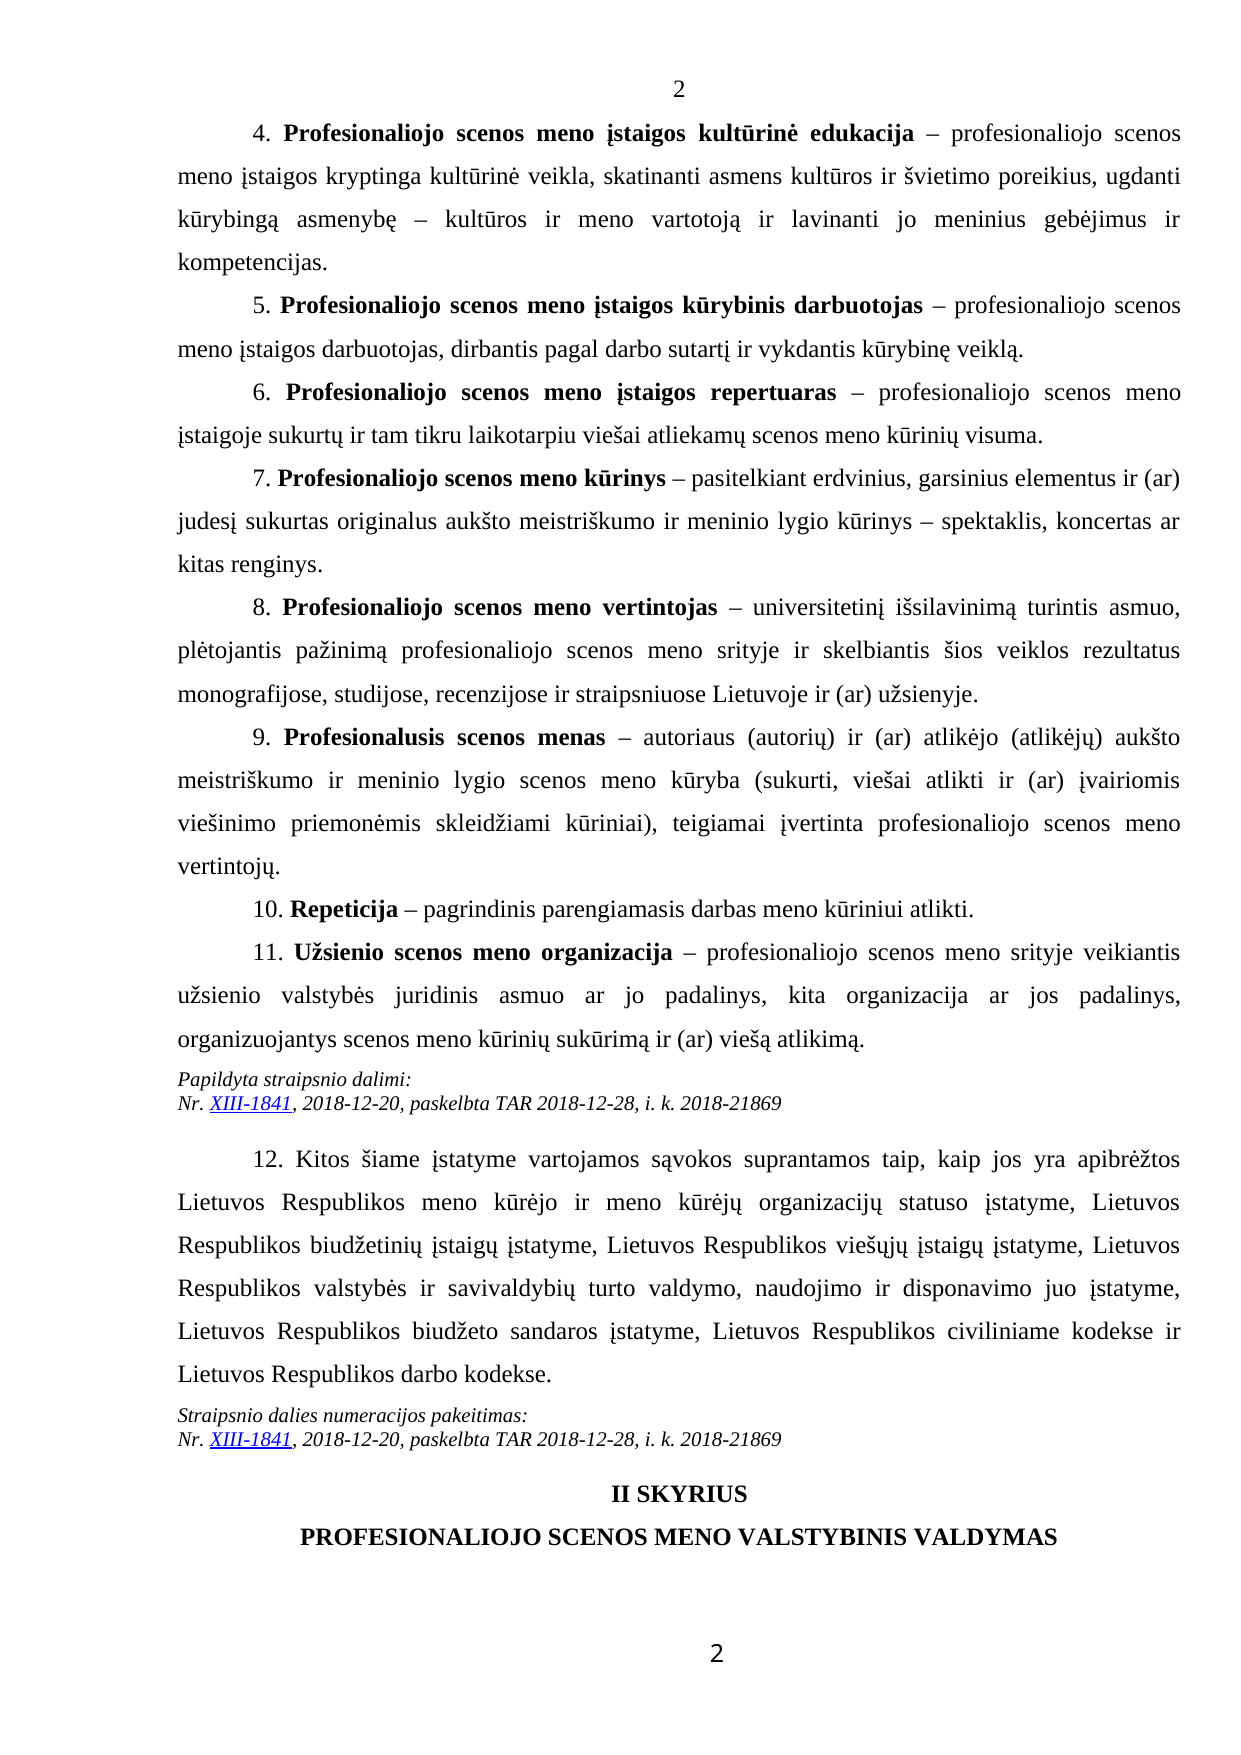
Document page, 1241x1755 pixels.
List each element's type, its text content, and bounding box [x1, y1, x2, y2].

text 5. Profesionaliojo scenos meno įstaigos kūrybinis darbuotojas – profesionaliojo scenos meno įstaigos darbuotojas, dirbantis pagal darbo sutartį ir vykdantis kūrybinę veiklą. [177, 291, 1181, 362]
text II SKYRIUS [177, 1479, 1181, 1508]
text 8. Profesionaliojo scenos meno vertintojas – universitetinį išsilavinimą turintis asmuo, plėtojantis pažinimą profesionaliojo scenos meno srityje ir skelbiantis šios veiklos rezultatus monografijose, studijose, recenzijose ir straipsniuose Lietuvoje ir (ar) užsienyje. [177, 592, 1181, 707]
text 12. Kitos šiame įstatyme vartojamos sąvokos suprantamos taip, kaip jos yra apibrėžtos Lietuvos Respublikos meno kūrėjo ir meno kūrėjų organizacijų statuso įstatyme, Lietuvos Respublikos biudžetinių įstaigų įstatyme, Lietuvos Respublikos viešųjų įstaigų įstatyme, Lietuvos Respublikos valstybės ir savivaldybių turto valdymo, naudojimo ir disponavimo juo įstatyme, Lietuvos Respublikos biudžeto sandaros įstatyme, Lietuvos Respublikos civiliniame kodekse ir Lietuvos Respublikos darbo kodekse. [177, 1144, 1181, 1388]
text Nr. XIII-1841, 2018-12-20, paskelbta TAR 2018-12-28, i. k. 2018-21869 [177, 1091, 1181, 1115]
text Papildyta straipsnio dalimi: [177, 1067, 1181, 1091]
text Nr. XIII-1841, 2018-12-20, paskelbta TAR 2018-12-28, i. k. 2018-21869 [177, 1427, 1181, 1451]
text 9. Profesionalusis scenos menas – autoriaus (autorių) ir (ar) atlikėjo (atlikėjų) aukšto meistriškumo ir meninio lygio scenos meno kūryba (sukurti, viešai atlikti ir (ar) įvairiomis viešinimo priemonėmis skleidžiami kūriniai), teigiamai įvertinta profesionaliojo scenos meno vertintojų. [177, 722, 1181, 880]
text PROFESIONALIOJO SCENOS MENO VALSTYBINIS VALDYMAS [177, 1522, 1181, 1551]
text 10. Repeticija – pagrindinis parengiamasis darbas meno kūriniui atlikti. [177, 894, 1181, 923]
text 7. Profesionaliojo scenos meno kūrinys – pasitelkiant erdvinius, garsinius elementus ir (ar) judesį sukurtas originalus aukšto meistriškumo ir meninio lygio kūrinys – spektaklis, koncertas ar kitas renginys. [177, 463, 1181, 578]
text Straipsnio dalies numeracijos pakeitimas: [177, 1402, 1181, 1427]
text 11. Užsienio scenos meno organizacija – profesionaliojo scenos meno srityje veikiantis užsienio valstybės juridinis asmuo ar jo padalinys, kita organizacija ar jos padalinys, organizuojantys scenos meno kūrinių sukūrimą ir (ar) viešą atlikimą. [177, 937, 1181, 1052]
text 6. Profesionaliojo scenos meno įstaigos repertuaras – profesionaliojo scenos meno įstaigoje sukurtų ir tam tikru laikotarpiu viešai atliekamų scenos meno kūrinių visuma. [177, 377, 1181, 449]
text 4. Profesionaliojo scenos meno įstaigos kultūrinė edukacija – profesionaliojo scenos meno įstaigos kryptinga kultūrinė veikla, skatinanti asmens kultūros ir švietimo poreikius, ugdanti kūrybingą asmenybę – kultūros ir meno vartotoją ir lavinanti jo meninius gebėjimus ir kompetencijas. [177, 118, 1181, 276]
